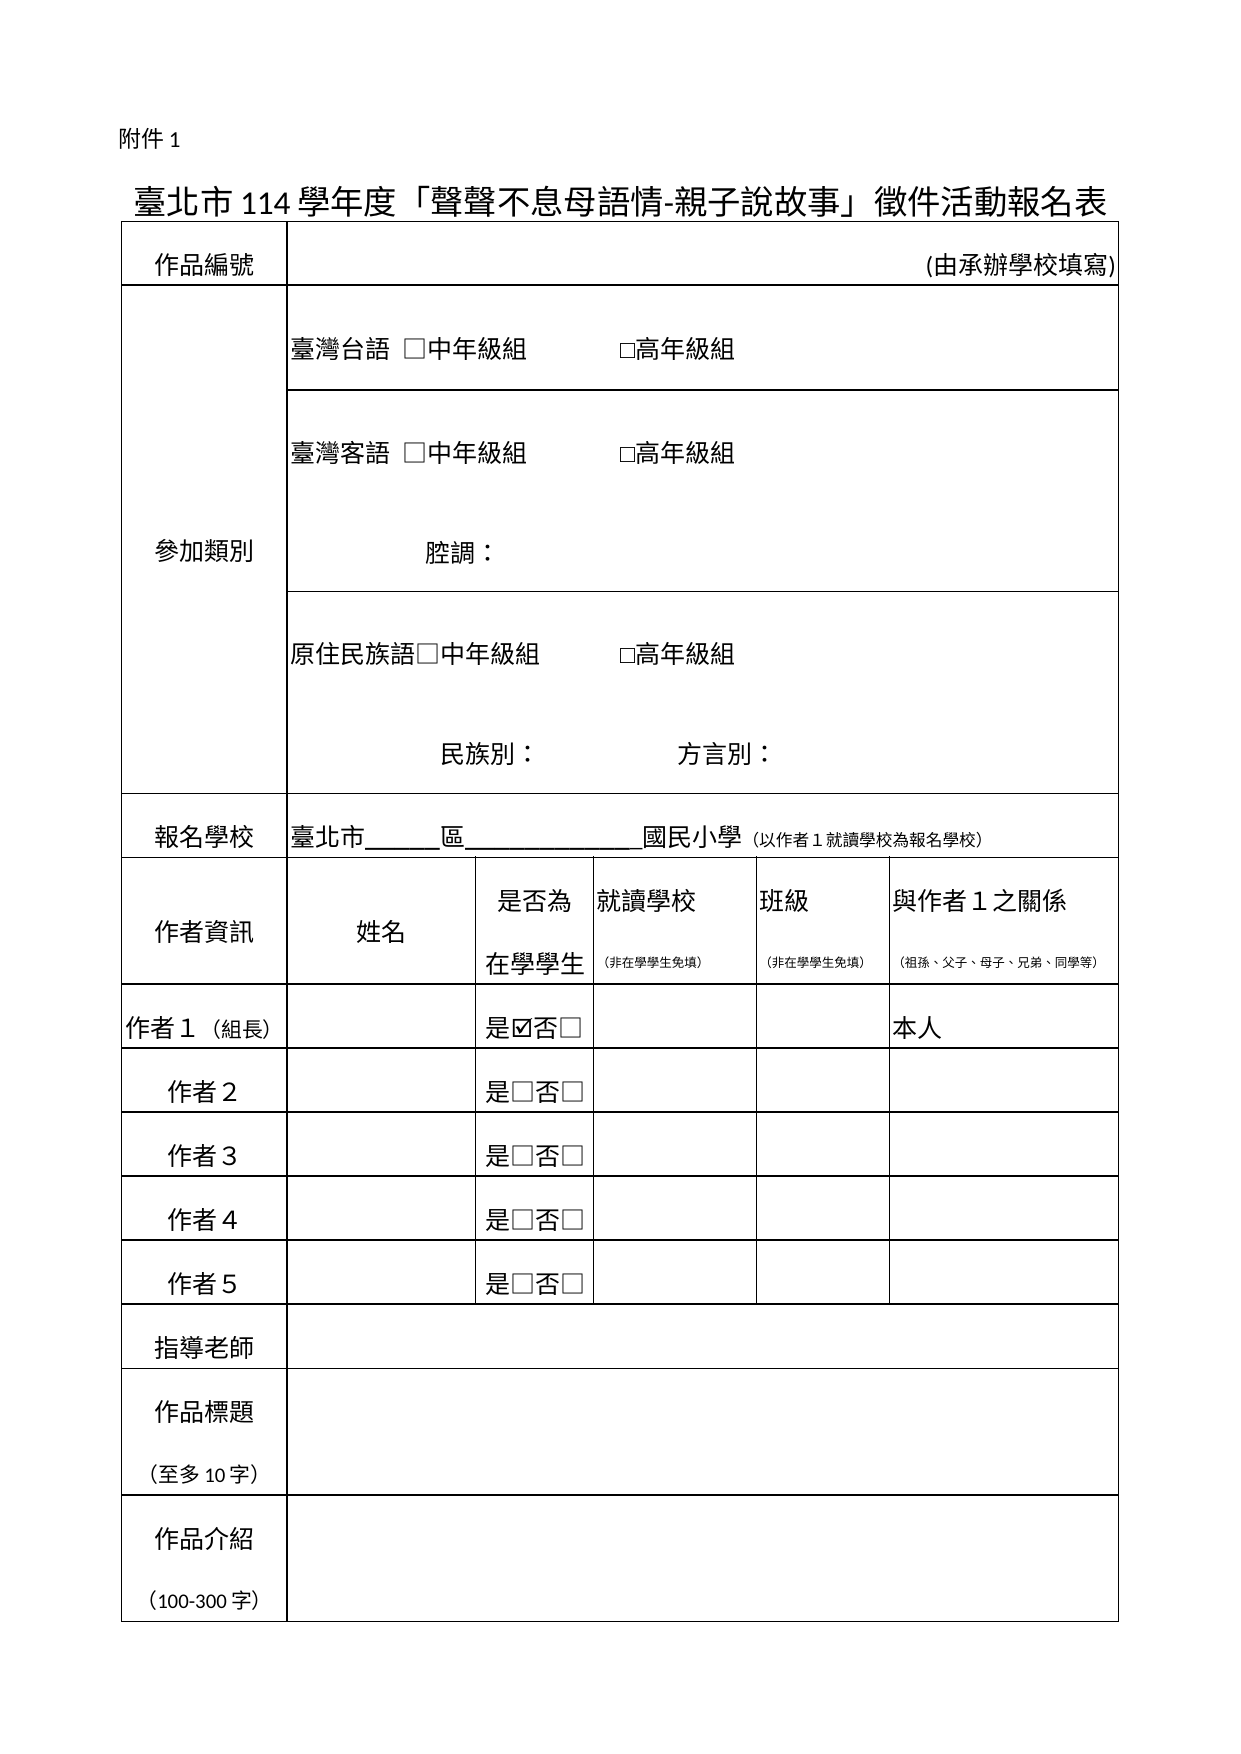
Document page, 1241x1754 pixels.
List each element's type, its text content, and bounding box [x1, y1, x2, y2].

table_header 作品編號 [122, 222, 286, 284]
table_cell [594, 985, 756, 1047]
table_cell [594, 1177, 756, 1239]
table_cell 指導老師 [122, 1305, 286, 1367]
table_cell [890, 1177, 1118, 1239]
table_cell [594, 1049, 756, 1111]
table_cell [757, 985, 889, 1047]
table_cell 臺灣客語 □中年級組 □高年級組 腔調： [288, 391, 1118, 591]
table_cell 是□否□ [476, 1049, 593, 1111]
table_cell 作者４ [122, 1177, 286, 1239]
table_cell [757, 1241, 889, 1303]
table_cell 作者３ [122, 1113, 286, 1175]
text 附件1 [118, 96, 1122, 158]
table_cell 作者５ [122, 1241, 286, 1303]
table_cell [757, 1113, 889, 1175]
table_cell [594, 1241, 756, 1303]
table_cell [288, 1049, 475, 1111]
table_cell [890, 1241, 1118, 1303]
table_cell 是□否□ [476, 1113, 593, 1175]
text 臺北市114學年度「聲聲不息母語情-親子說故事」徵件活動報名表 [118, 158, 1122, 221]
table_cell [288, 1113, 475, 1175]
table_cell 作者資訊 [122, 858, 286, 983]
table_cell 作品介紹 （100-300字） [122, 1496, 286, 1621]
table_cell 作者１（組長） [122, 985, 286, 1047]
table_cell 班級 （非在學學生免填） [757, 858, 889, 983]
table_cell 作品標題 （至多10字） [122, 1369, 286, 1494]
table_cell [288, 1369, 1118, 1494]
table_header (由承辦學校填寫) [288, 222, 1118, 284]
table_cell 就讀學校 （非在學學生免填） [594, 858, 756, 983]
table_cell [288, 1177, 475, 1239]
table_cell [757, 1177, 889, 1239]
table_cell 原住民族語□中年級組 □高年級組 民族別： 方言別： [288, 592, 1118, 792]
table_cell [288, 1305, 1118, 1367]
table_cell 姓名 [288, 858, 475, 983]
table_cell 臺灣台語 □中年級組 □高年級組 [288, 286, 1118, 389]
table_cell 是否□ [476, 985, 593, 1047]
table_cell [890, 1049, 1118, 1111]
table_cell [757, 1049, 889, 1111]
table_cell 臺北市_____區____________國民小學（以作者１就讀學校為報名學校） [288, 794, 1118, 856]
table_cell [594, 1113, 756, 1175]
table_cell 與作者１之關係 （祖孫、父子、母子、兄弟、同學等） [890, 858, 1118, 983]
table_cell [288, 1241, 475, 1303]
table_cell 是□否□ [476, 1177, 593, 1239]
table_cell 報名學校 [122, 794, 286, 856]
table_cell [890, 1113, 1118, 1175]
table_cell 作者２ [122, 1049, 286, 1111]
table_cell 是否為 在學學生 [476, 858, 593, 983]
table_cell [288, 1496, 1118, 1621]
table_cell 本人 [890, 985, 1118, 1047]
table_cell [288, 985, 475, 1047]
table_cell 是□否□ [476, 1241, 593, 1303]
table_cell 參加類別 [122, 286, 286, 792]
